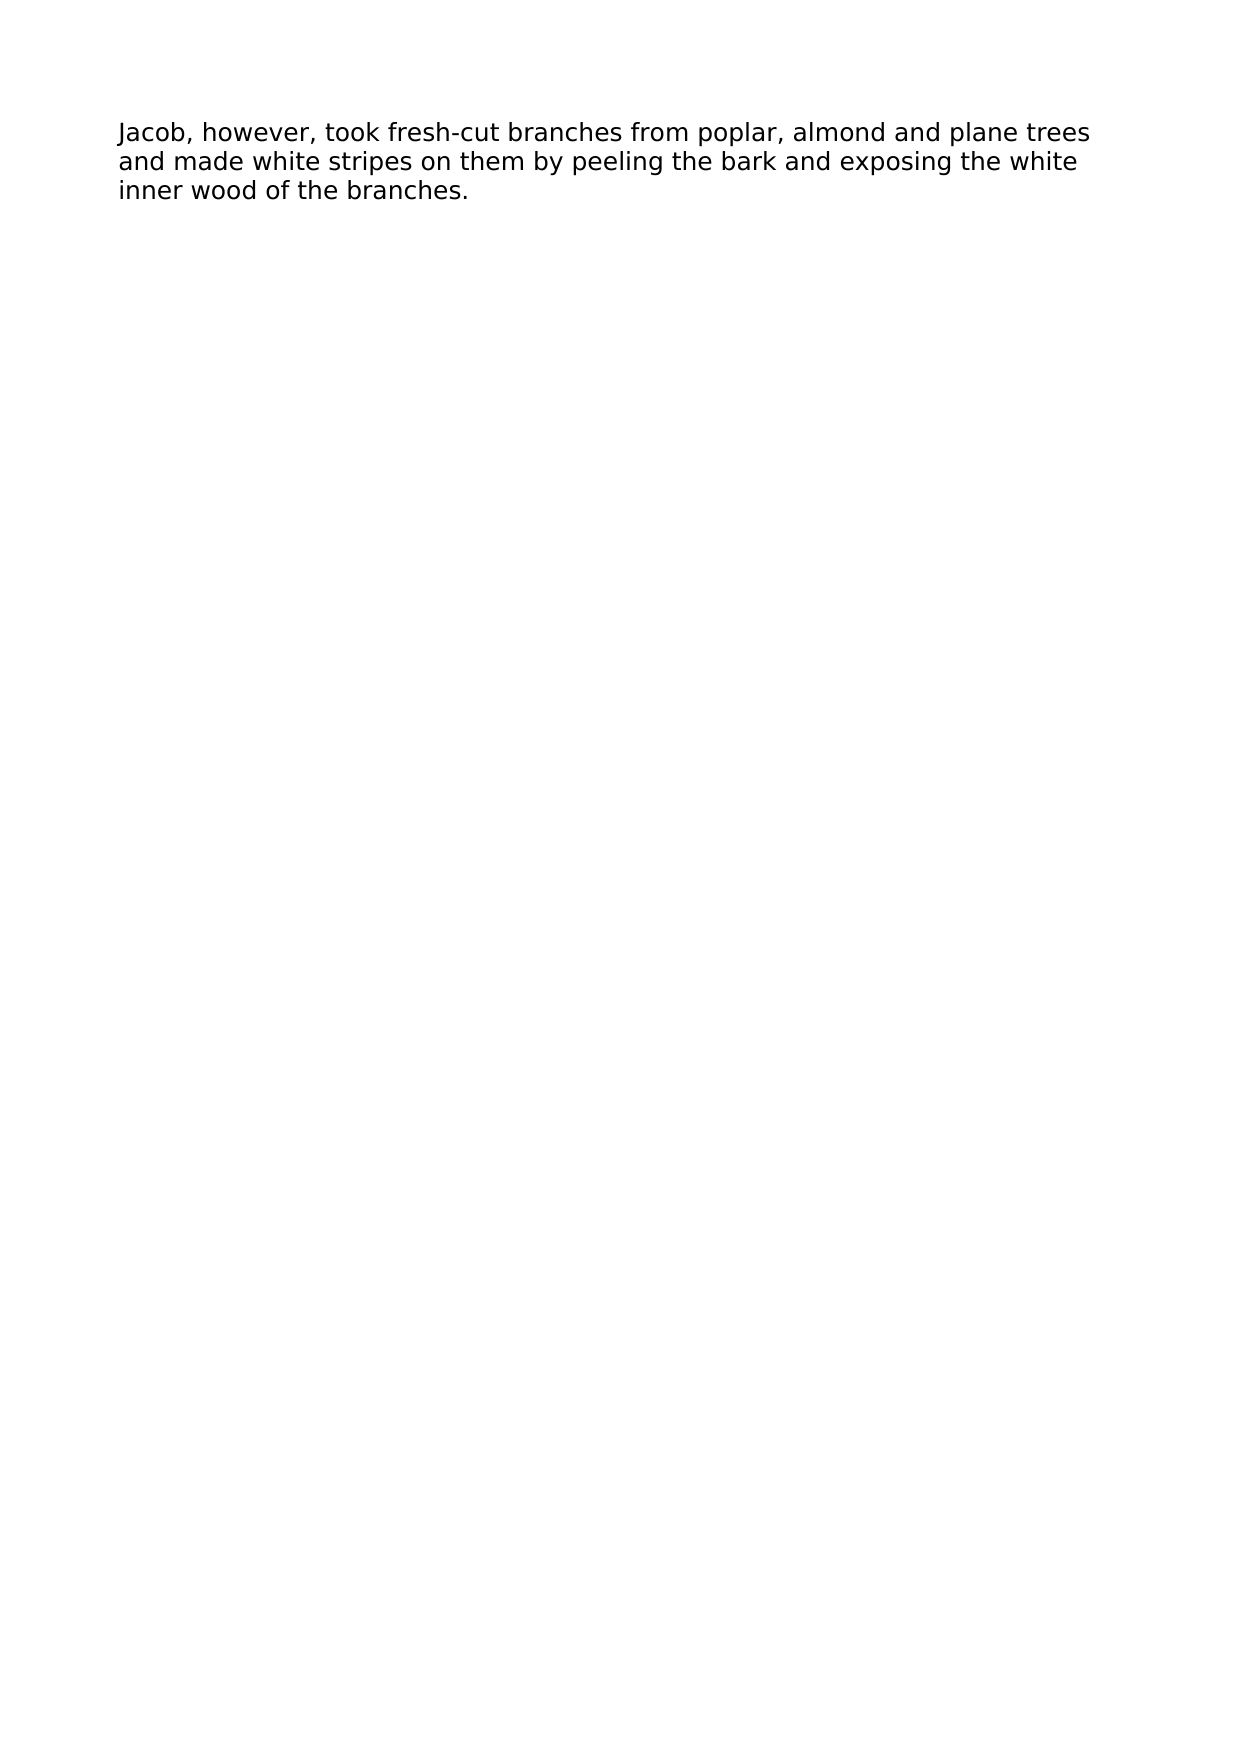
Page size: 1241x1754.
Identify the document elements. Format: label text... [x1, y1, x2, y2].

text Jacob, however, took fresh-cut branches from poplar, almond and plane trees and made white stripes on them by peeling the bark and exposing the white inner wood of the branches. [118, 118, 1122, 206]
